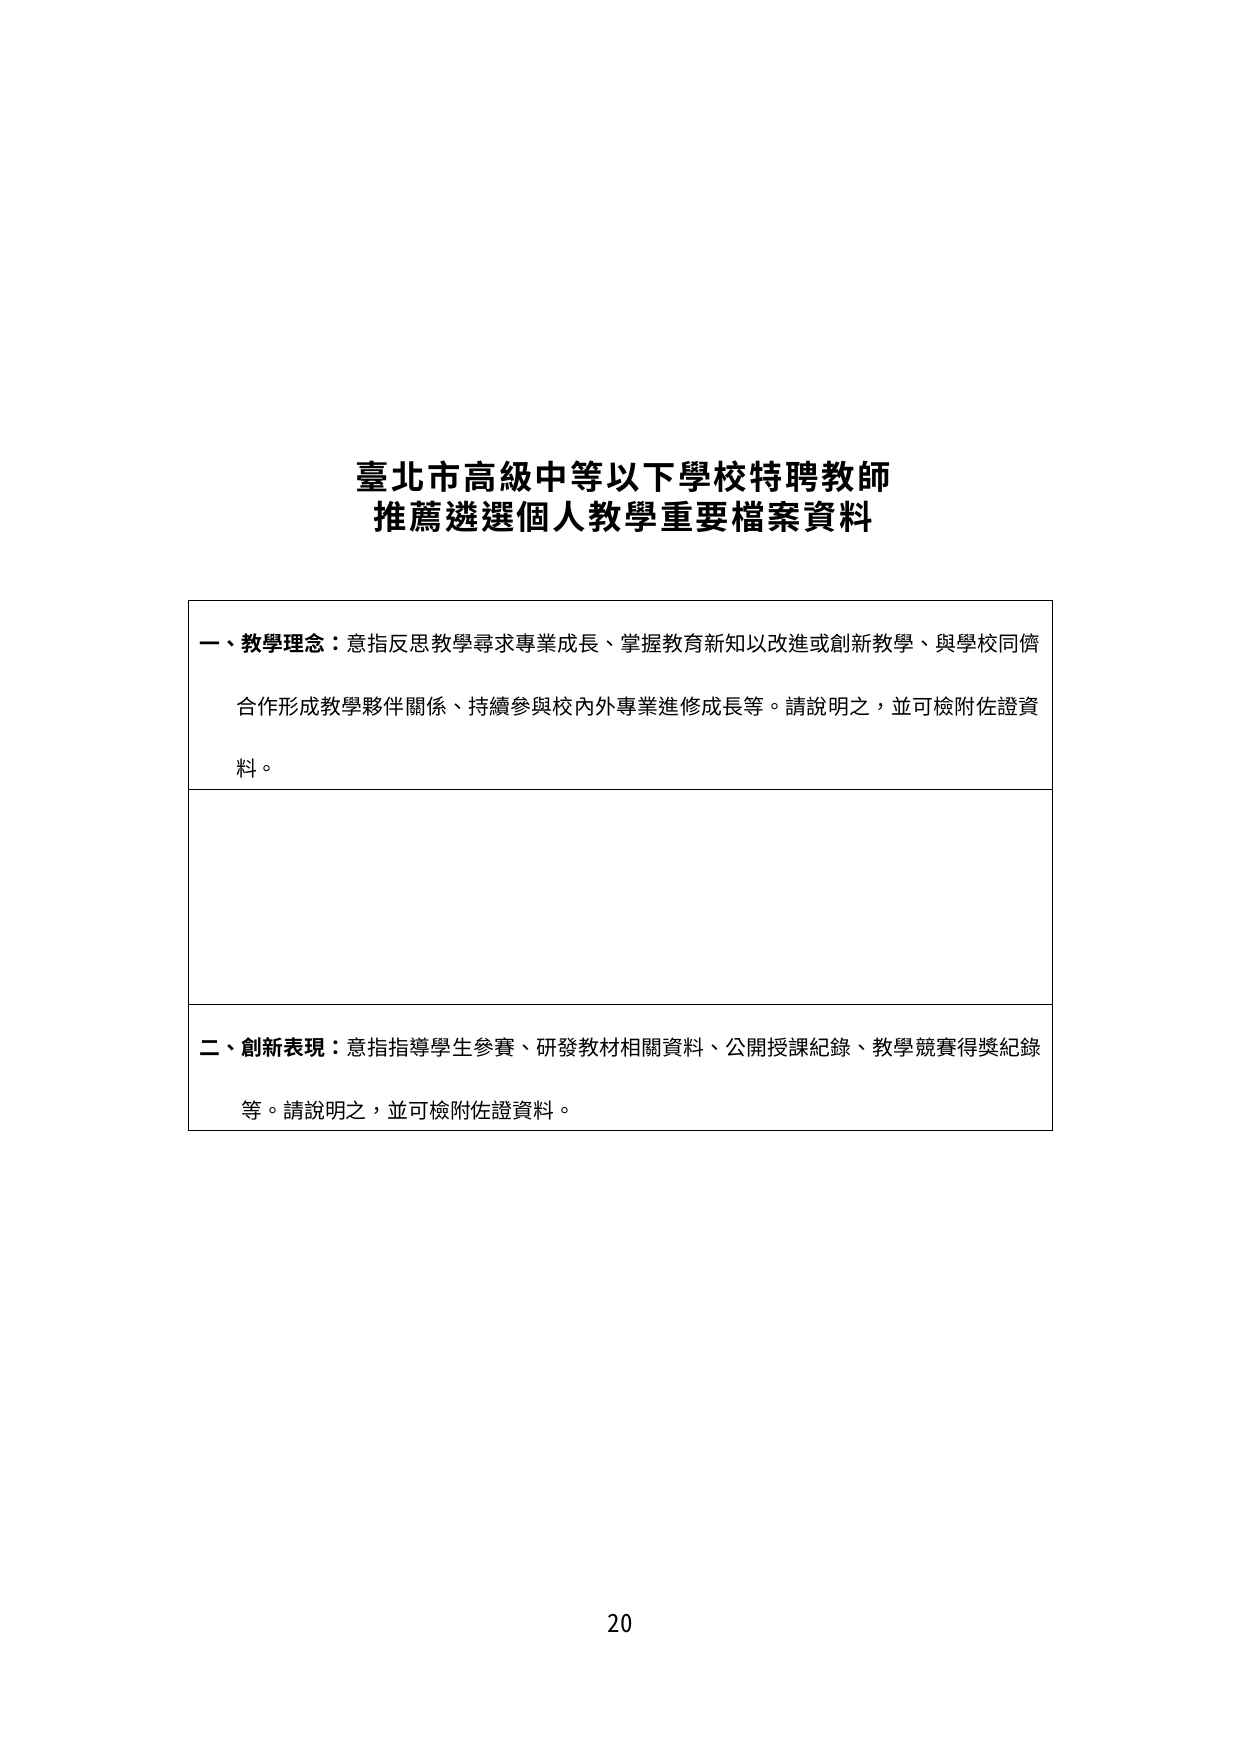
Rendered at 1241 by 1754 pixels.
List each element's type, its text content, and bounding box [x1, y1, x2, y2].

text 推薦遴選個人教學重要檔案資料 [98, 496, 1148, 537]
text 臺北市高級中等以下學校特聘教師 [98, 433, 1148, 496]
table_cell [189, 790, 1052, 1004]
table_cell 二、創新表現：意指指導學生參賽、研發教材相關資料、公開授課紀錄、教學競賽得獎紀錄等。請說明之，並可檢附佐證資料。 [189, 1005, 1052, 1130]
table_header 一、教學理念：意指反思教學尋求專業成長、掌握教育新知以改進或創新教學、與學校同儕合作形成教學夥伴關係、持續參與校內外專業進修成長等。請說明之，並可檢附佐證資料。 [189, 601, 1052, 788]
